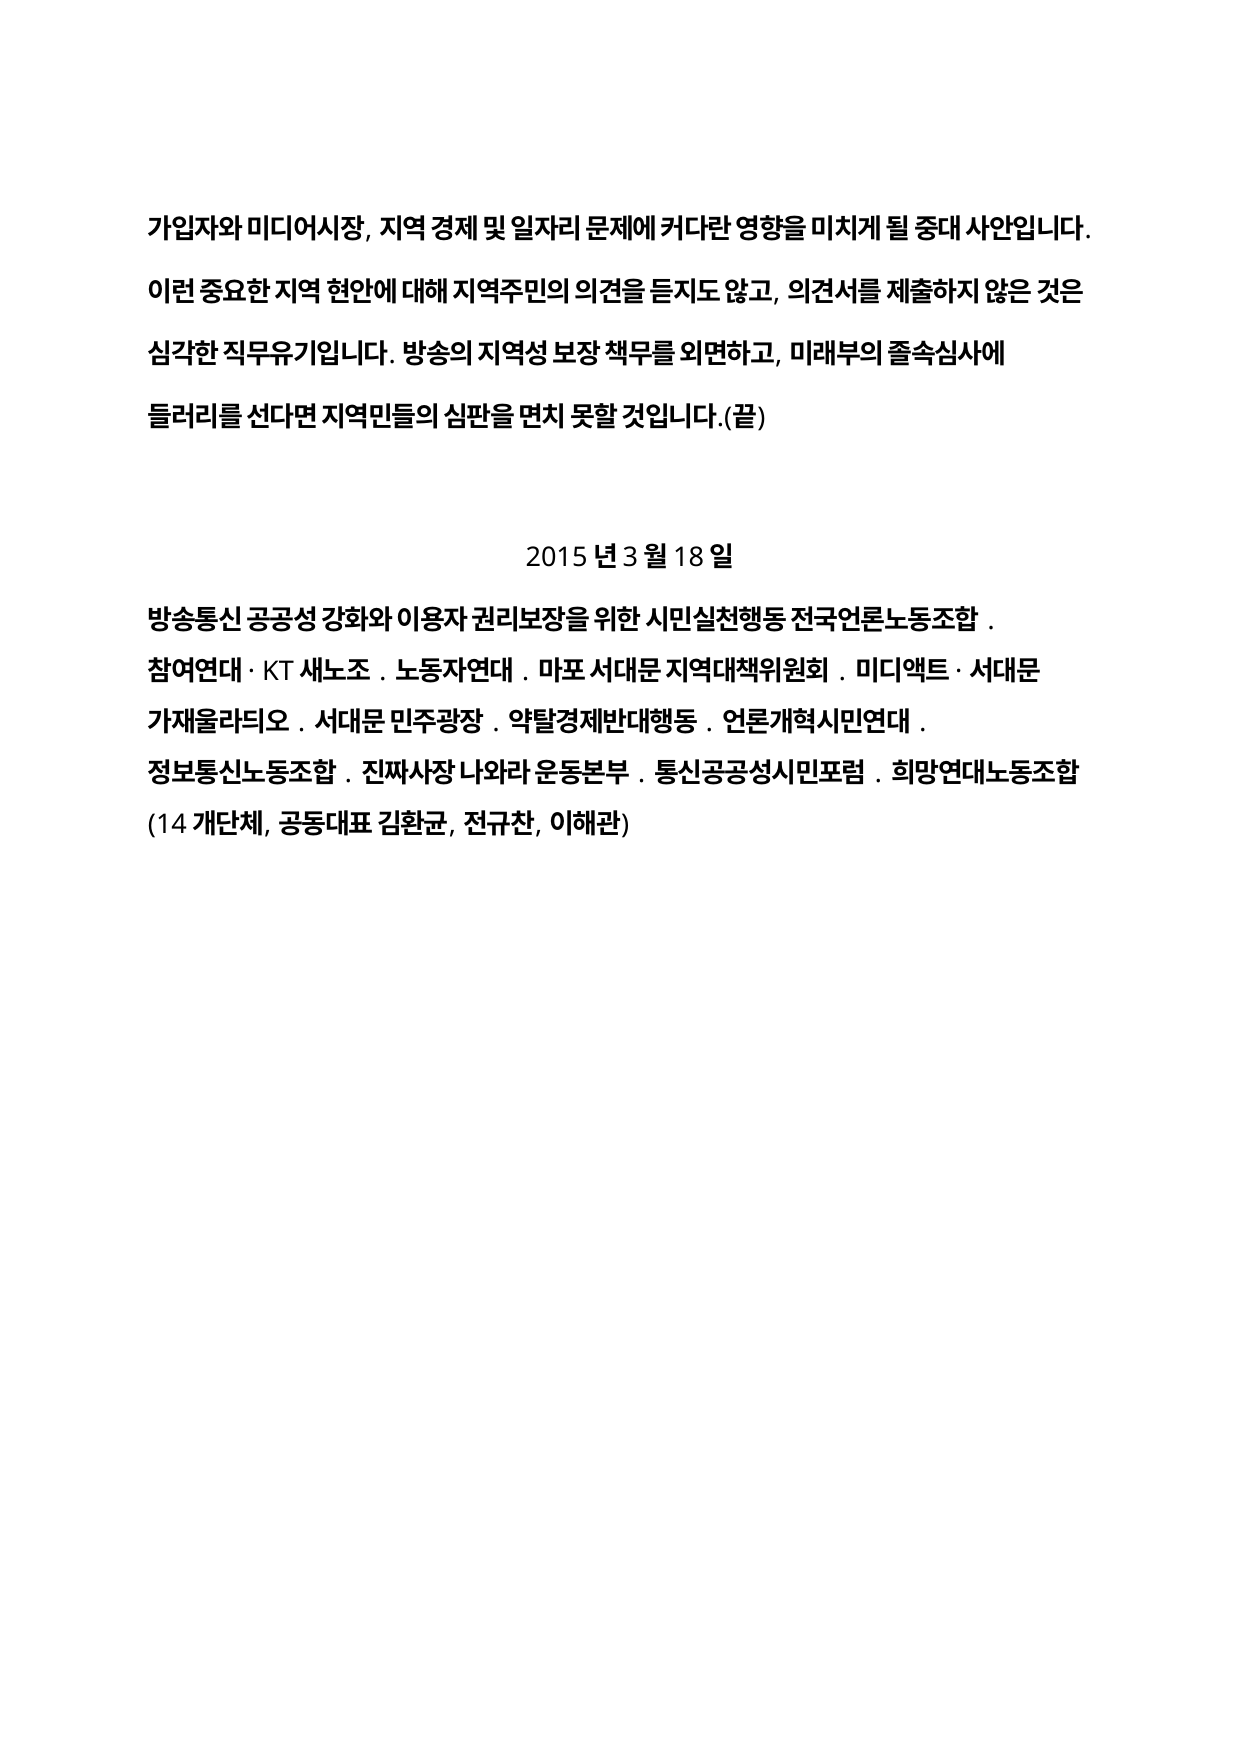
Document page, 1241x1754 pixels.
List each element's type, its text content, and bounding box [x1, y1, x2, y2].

text 가입자와 미디어시장, 지역 경제 및 일자리 문제에 커다란 영향을 미치게 될 중대 사안입니다. 이런 중요한 지역 현안에 대해 지역주민의 의견을 듣지도 않고, 의견서를 제출하지 않은 것은 심각한 직무유기입니다. 방송의 지역성 보장 책무를 외면하고, 미래부의 졸속심사에 들러리를 선다면 지역민들의 심판을 면치 못할 것입니다.(끝) [148, 207, 1093, 435]
text 방송통신 공공성 강화와 이용자 권리보장을 위한 시민실천행동 전국언론노동조합 ․ 참여연대 · KT새노조 ․ 노동자연대 ․ 마포 서대문 지역대책위원회 ․ 미디액트 · 서대문 가재울라듸오 ․ 서대문 민주광장 ․ 약탈경제반대행동 ․ 언론개혁시민연대 ․ 정보통신노동조합 ․ 진짜사장 나와라 운동본부 ․ 통신공공성시민포럼 ․ 희망연대노동조합 (14개단체, 공동대표 김환균, 전규찬, 이해관) [148, 598, 1093, 842]
text 2015년 3월 18일 [148, 535, 1093, 574]
